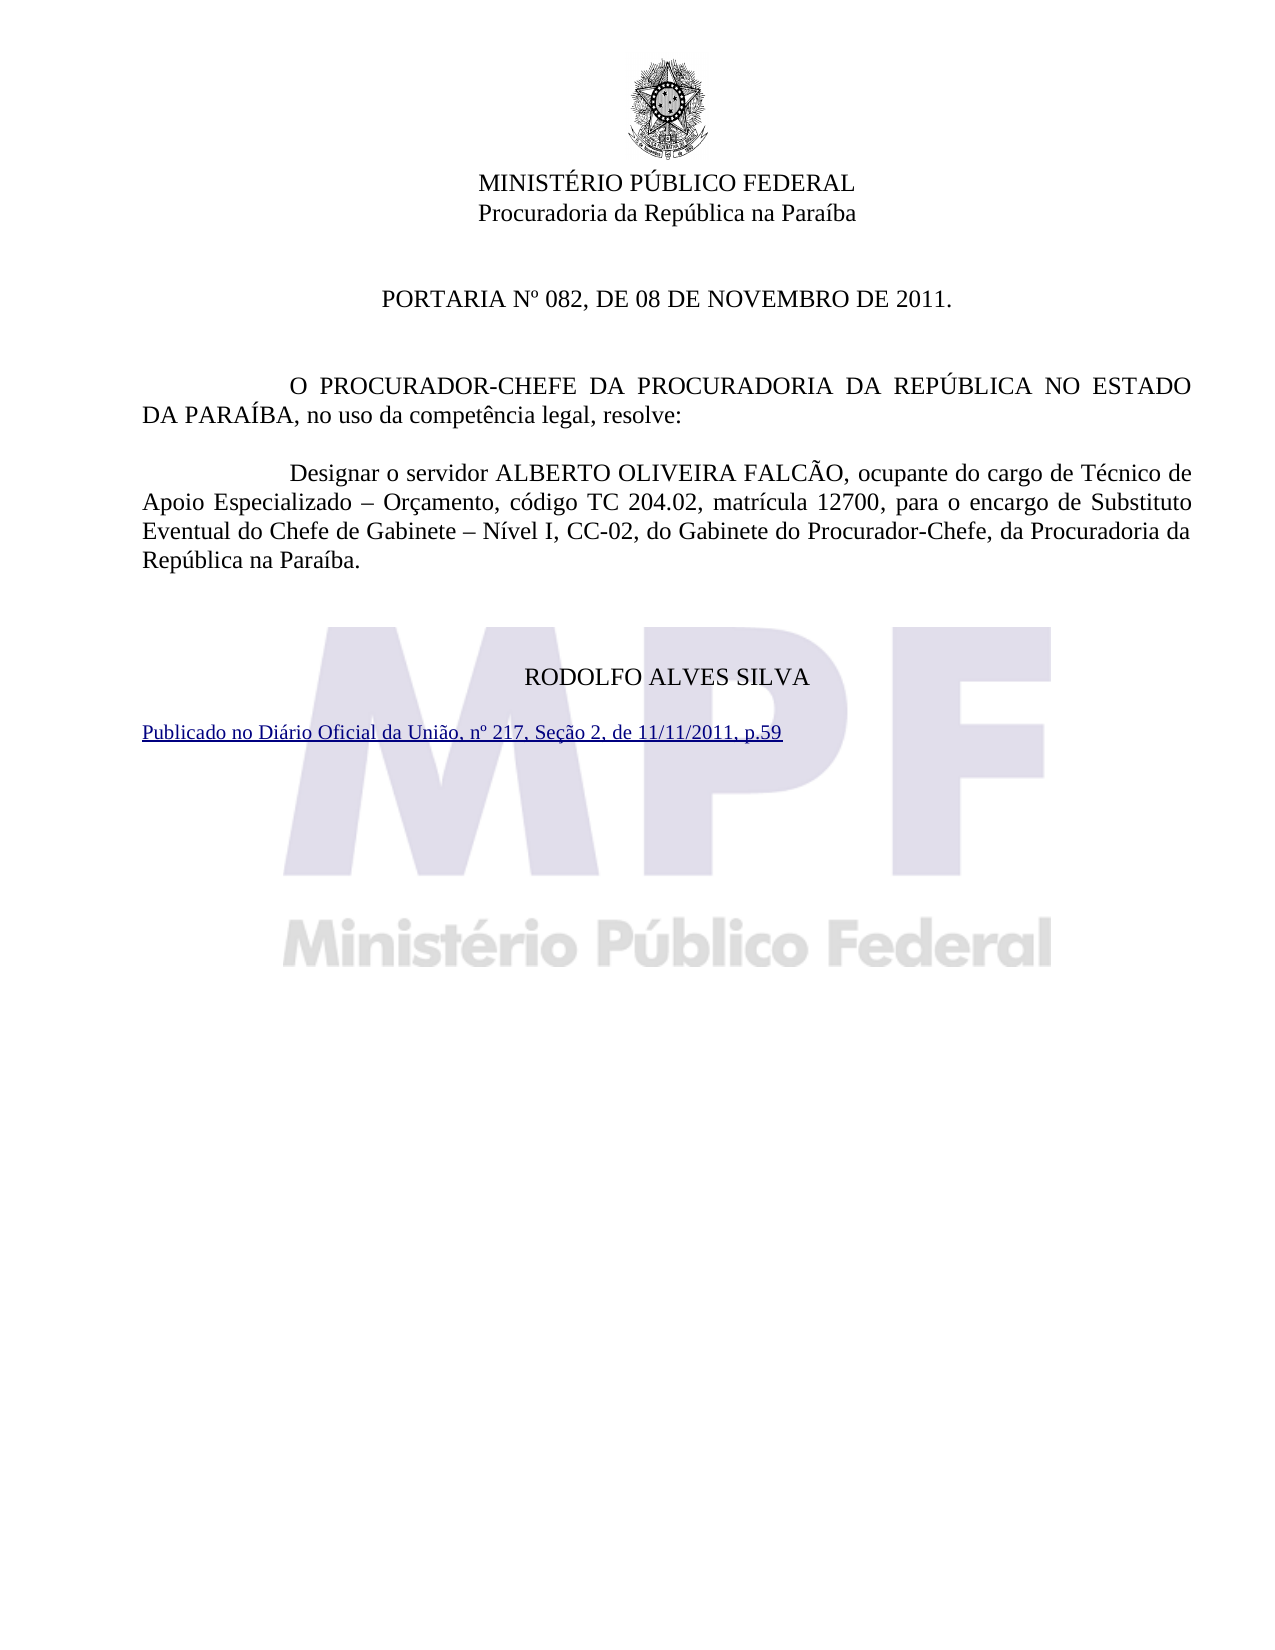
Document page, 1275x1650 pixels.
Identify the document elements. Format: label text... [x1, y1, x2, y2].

picture [625, 52, 709, 160]
text Designar o servidor ALBERTO OLIVEIRA FALCÃO, ocupante do cargo de Técnico de Apoio Especializado – Orçamento, código TC 204.02, matrícula 12700, para o encargo de Substituto Eventual do Chefe de Gabinete – Nível I, CC-02, do Gabinete do Procurador-Chefe, da Procuradoria da República na Paraíba. [142, 458, 1192, 574]
text Procuradoria da República na Paraíba [142, 197, 1192, 226]
text MINISTÉRIO PÚBLICO FEDERAL [142, 168, 1192, 197]
text O PROCURADOR-CHEFE DA PROCURADORIA DA REPÚBLICA NO ESTADO DA PARAÍBA, no uso da competência legal, resolve: [142, 371, 1192, 429]
text PORTARIA Nº 082, DE 08 DE NOVEMBRO DE 2011. [142, 283, 1192, 313]
picture [283, 743, 1051, 967]
picture [283, 690, 1051, 719]
text Publicado no Diário Oficial da União, nº 217, Seção 2, de 11/11/2011, p.59 [142, 719, 1192, 743]
picture [283, 627, 1051, 661]
text RODOLFO ALVES SILVA [142, 661, 1192, 690]
